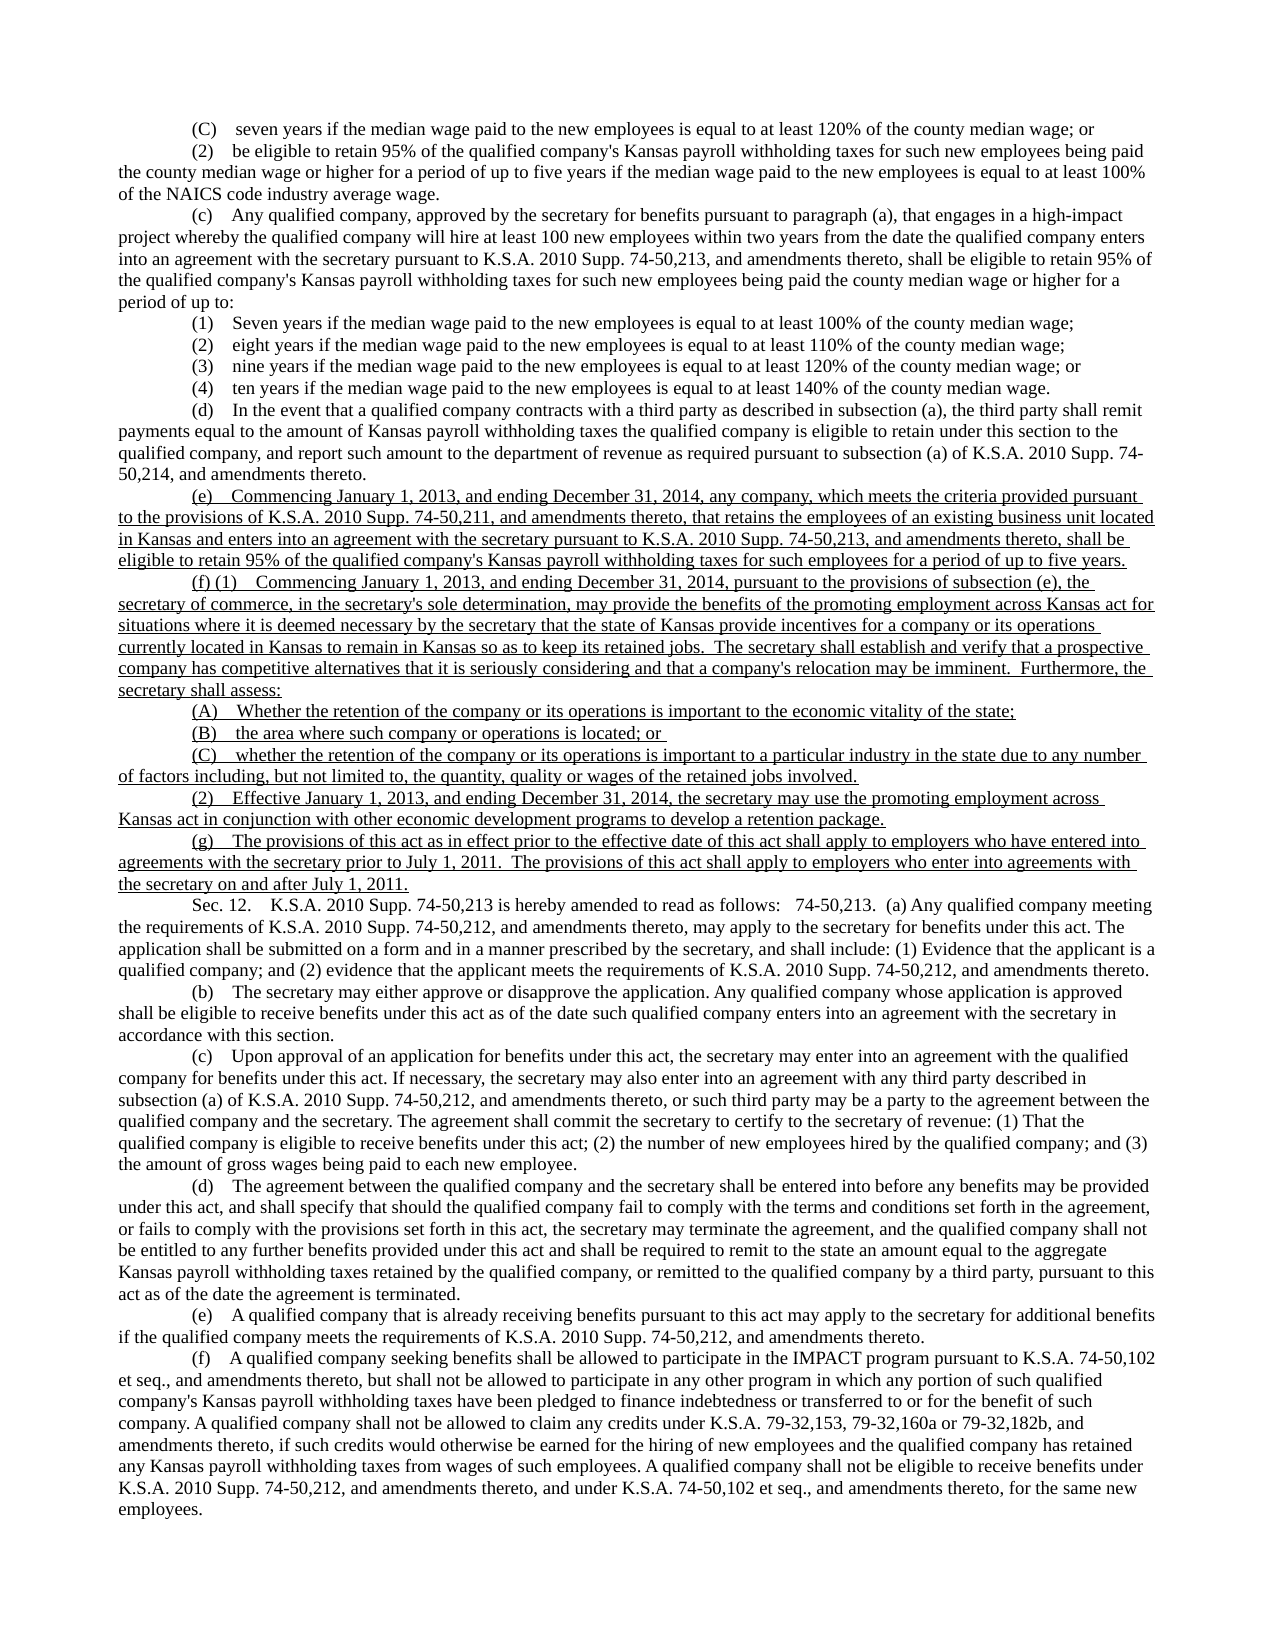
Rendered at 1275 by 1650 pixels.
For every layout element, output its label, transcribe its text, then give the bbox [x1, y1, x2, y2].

text (c) Upon approval of an application for benefits under this act, the secretary may enter into an agreement with the qualified company for benefits under this act. If necessary, the secretary may also enter into an agreement with any third party described in subsection (a) of K.S.A. 2010 Supp. 74-50,212, and amendments thereto, or such third party may be a party to the agreement between the qualified company and the secretary. The agreement shall commit the secretary to certify to the secretary of revenue: (1) That the qualified company is eligible to receive benefits under this act; (2) the number of new employees hired by the qualified company; and (3) the amount of gross wages being paid to each new employee. [118, 1045, 1157, 1175]
text (d) The agreement between the qualified company and the secretary shall be entered into before any benefits may be provided under this act, and shall specify that should the qualified company fail to comply with the terms and conditions set forth in the agreement, or fails to comply with the provisions set forth in this act, the secretary may terminate the agreement, and the qualified company shall not be entitled to any further benefits provided under this act and shall be required to remit to the state an amount equal to the aggregate Kansas payroll withholding taxes retained by the qualified company, or remitted to the qualified company by a third party, pursuant to this act as of the date the agreement is terminated. [118, 1175, 1157, 1304]
text (2) eight years if the median wage paid to the new employees is equal to at least 110% of the county median wage; [118, 334, 1157, 355]
text (e) Commencing January 1, 2013, and ending December 31, 2014, any company, which meets the criteria provided pursuant to the provisions of K.S.A. 2010 Supp. 74-50,211, and amendments thereto, that retains the employees of an existing business unit located in Kansas and enters into an agreement with the secretary pursuant to K.S.A. 2010 Supp. 74-50,213, and amendments thereto, shall be eligible to retain 95% of the qualified company's Kansas payroll withholding taxes for such employees for a period of up to five years. [118, 485, 1157, 571]
text (2) Effective January 1, 2013, and ending December 31, 2014, the secretary may use the promoting employment across Kansas act in conjunction with other economic development programs to develop a retention package. [118, 787, 1157, 830]
text (B) the area where such company or operations is located; or [118, 722, 1157, 743]
text (A) Whether the retention of the company or its operations is important to the economic vitality of the state; [118, 700, 1157, 722]
text (C) seven years if the median wage paid to the new employees is equal to at least 120% of the county median wage; or [118, 118, 1157, 140]
text (4) ten years if the median wage paid to the new employees is equal to at least 140% of the county median wage. [118, 377, 1157, 398]
text (g) The provisions of this act as in effect prior to the effective date of this act shall apply to employers who have entered into agreements with the secretary prior to July 1, 2011. The provisions of this act shall apply to employers who enter into agreements with the secretary on and after July 1, 2011. [118, 830, 1157, 894]
text (e) A qualified company that is already receiving benefits pursuant to this act may apply to the secretary for additional benefits if the qualified company meets the requirements of K.S.A. 2010 Supp. 74-50,212, and amendments thereto. [118, 1304, 1157, 1347]
text (f) A qualified company seeking benefits shall be allowed to participate in the IMPACT program pursuant to K.S.A. 74-50,102 et seq., and amendments thereto, but shall not be allowed to participate in any other program in which any portion of such qualified company's Kansas payroll withholding taxes have been pledged to finance indebtedness or transferred to or for the benefit of such company. A qualified company shall not be allowed to claim any credits under K.S.A. 79-32,153, 79-32,160a or 79-32,182b, and amendments thereto, if such credits would otherwise be earned for the hiring of new employees and the qualified company has retained any Kansas payroll withholding taxes from wages of such employees. A qualified company shall not be eligible to receive benefits under K.S.A. 2010 Supp. 74-50,212, and amendments thereto, and under K.S.A. 74-50,102 et seq., and amendments thereto, for the same new employees. [118, 1347, 1157, 1520]
text Sec. 12. K.S.A. 2010 Supp. 74-50,213 is hereby amended to read as follows: 74-50,213. (a) Any qualified company meeting the requirements of K.S.A. 2010 Supp. 74-50,212, and amendments thereto, may apply to the secretary for benefits under this act. The application shall be submitted on a form and in a manner prescribed by the secretary, and shall include: (1) Evidence that the applicant is a qualified company; and (2) evidence that the applicant meets the requirements of K.S.A. 2010 Supp. 74-50,212, and amendments thereto. [118, 894, 1157, 981]
text (c) Any qualified company, approved by the secretary for benefits pursuant to paragraph (a), that engages in a high-impact project whereby the qualified company will hire at least 100 new employees within two years from the date the qualified company enters into an agreement with the secretary pursuant to K.S.A. 2010 Supp. 74-50,213, and amendments thereto, shall be eligible to retain 95% of the qualified company's Kansas payroll withholding taxes for such new employees being paid the county median wage or higher for a period of up to: [118, 204, 1157, 312]
text (b) The secretary may either approve or disapprove the application. Any qualified company whose application is approved shall be eligible to receive benefits under this act as of the date such qualified company enters into an agreement with the secretary in accordance with this section. [118, 981, 1157, 1045]
text (2) be eligible to retain 95% of the qualified company's Kansas payroll withholding taxes for such new employees being paid the county median wage or higher for a period of up to five years if the median wage paid to the new employees is equal to at least 100% of the NAICS code industry average wage. [118, 140, 1157, 204]
text (C) whether the retention of the company or its operations is important to a particular industry in the state due to any number of factors including, but not limited to, the quantity, quality or wages of the retained jobs involved. [118, 743, 1157, 787]
text (3) nine years if the median wage paid to the new employees is equal to at least 120% of the county median wage; or [118, 355, 1157, 377]
text (f) (1) Commencing January 1, 2013, and ending December 31, 2014, pursuant to the provisions of subsection (e), the secretary of commerce, in the secretary's sole determination, may provide the benefits of the promoting employment across Kansas act for situations where it is deemed necessary by the secretary that the state of Kansas provide incentives for a company or its operations currently located in Kansas to remain in Kansas so as to keep its retained jobs. The secretary shall establish and verify that a prospective company has competitive alternatives that it is seriously considering and that a company's relocation may be imminent. Furthermore, the secretary shall assess: [118, 571, 1157, 700]
text (1) Seven years if the median wage paid to the new employees is equal to at least 100% of the county median wage; [118, 312, 1157, 334]
text (d) In the event that a qualified company contracts with a third party as described in subsection (a), the third party shall remit payments equal to the amount of Kansas payroll withholding taxes the qualified company is eligible to retain under this section to the qualified company, and report such amount to the department of revenue as required pursuant to subsection (a) of K.S.A. 2010 Supp. 74-50,214, and amendments thereto. [118, 398, 1157, 485]
